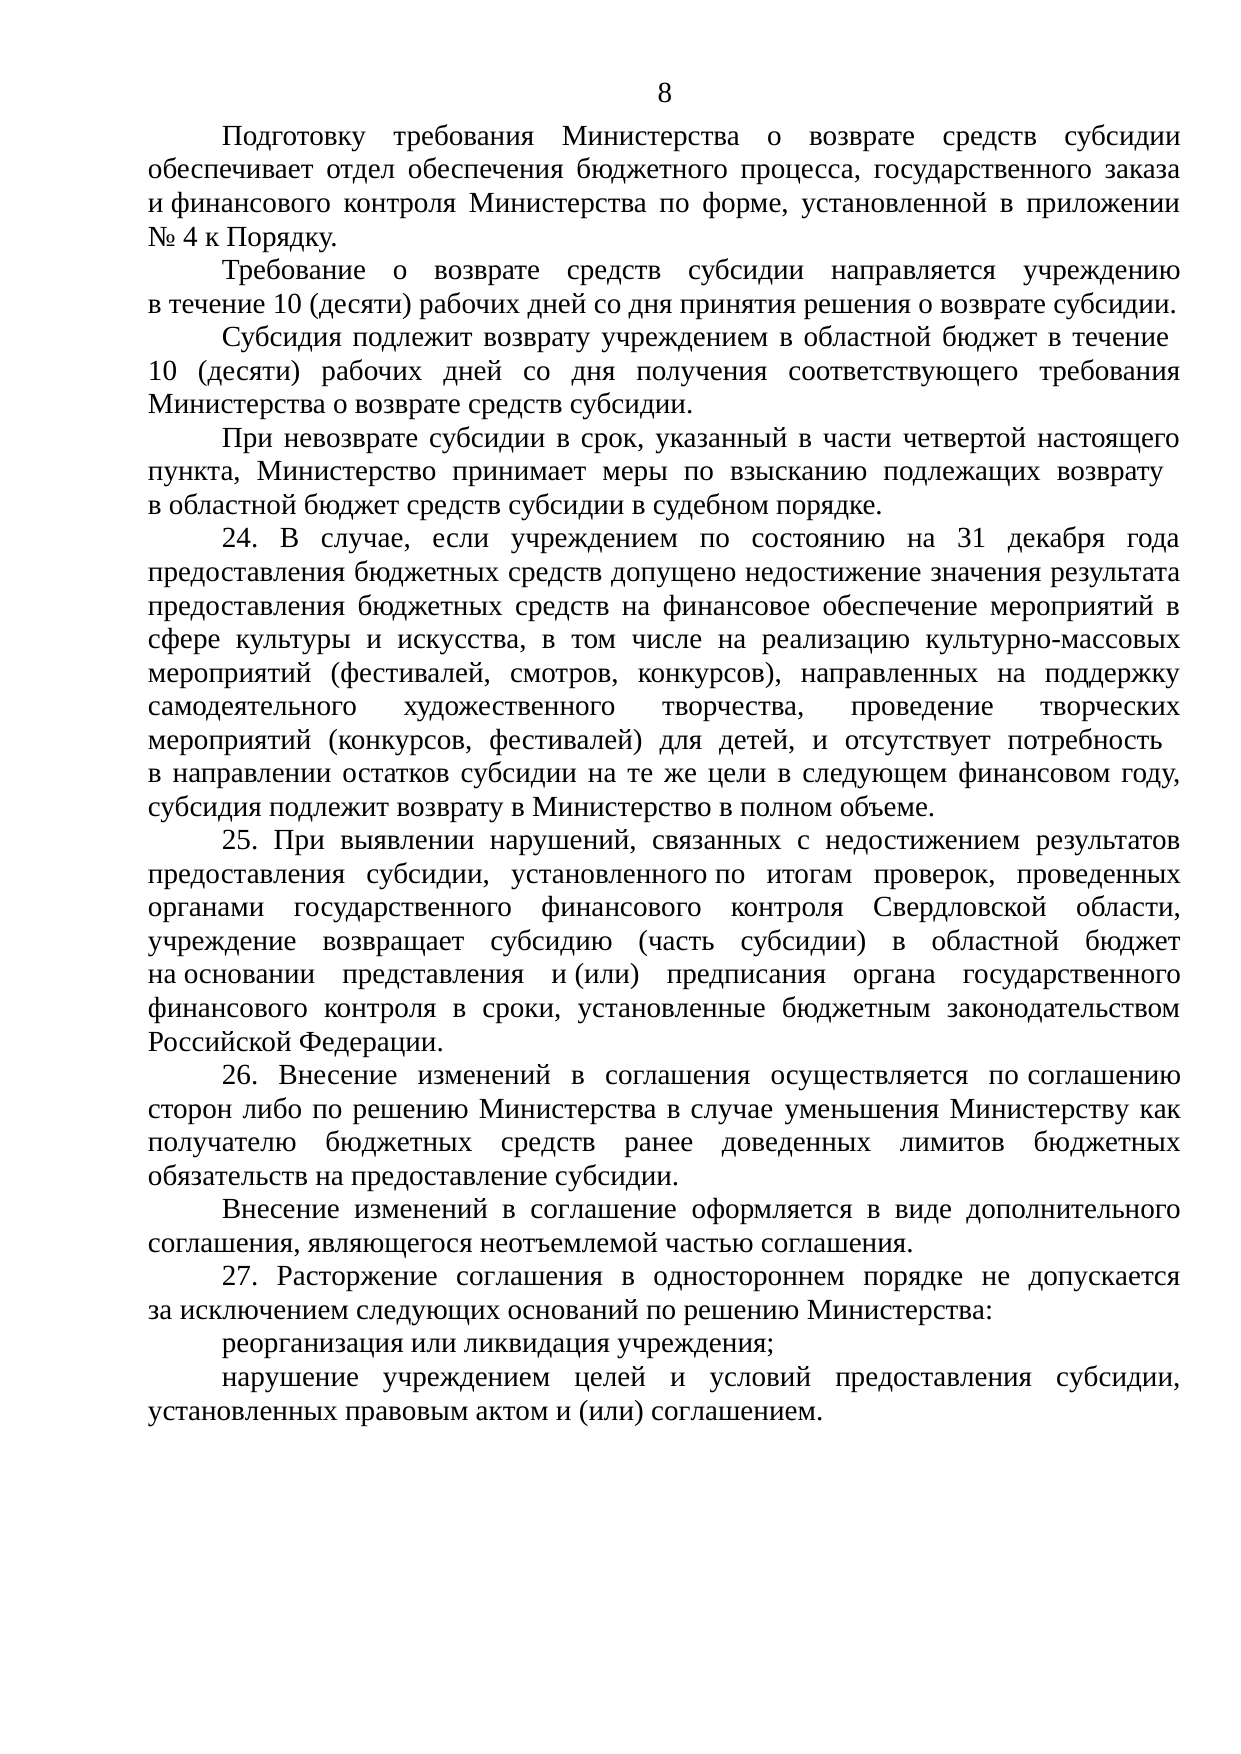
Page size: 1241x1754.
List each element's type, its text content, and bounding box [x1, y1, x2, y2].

text При невозврате субсидии в срок, указанный в части четвертой настоящего пункта, Министерство принимает меры по взысканию подлежащих возврату в областной бюджет средств субсидии в судебном порядке. [148, 420, 1181, 521]
text Требование о возврате средств субсидии направляется учреждению в течение 10 (десяти) рабочих дней со дня принятия решения о возврате субсидии. [148, 252, 1181, 319]
text Подготовку требования Министерства о возврате средств субсидии обеспечивает отдел обеспечения бюджетного процесса, государственного заказа и финансового контроля Министерства по форме, установленной в приложении № 4 к Порядку. [148, 118, 1181, 252]
text реорганизация или ликвидация учреждения; [148, 1326, 1181, 1359]
text нарушение учреждением целей и условий предоставления субсидии, установленных правовым актом и (или) соглашением. [148, 1359, 1181, 1426]
text 25. При выявлении нарушений, связанных с недостижением результатов предоставления субсидии, установленного по итогам проверок, проведенных органами государственного финансового контроля Свердловской области, учреждение возвращает субсидию (часть субсидии) в областной бюджет на основании представления и (или) предписания органа государственного финансового контроля в сроки, установленные бюджетным законодательством Российской Федерации. [148, 822, 1181, 1057]
text 24. В случае, если учреждением по состоянию на 31 декабря года предоставления бюджетных средств допущено недостижение значения результата предоставления бюджетных средств на финансовое обеспечение мероприятий в сфере культуры и искусства, в том числе на реализацию культурно-массовых мероприятий (фестивалей, смотров, конкурсов), направленных на поддержку самодеятельного художественного творчества, проведение творческих мероприятий (конкурсов, фестивалей) для детей, и отсутствует потребность в направлении остатков субсидии на те же цели в следующем финансовом году, субсидия подлежит возврату в Министерство в полном объеме. [148, 521, 1181, 822]
text 26. Внесение изменений в соглашения осуществляется по соглашению сторон либо по решению Министерства в случае уменьшения Министерству как получателю бюджетных средств ранее доведенных лимитов бюджетных обязательств на предоставление субсидии. [148, 1057, 1181, 1191]
text Внесение изменений в соглашение оформляется в виде дополнительного соглашения, являющегося неотъемлемой частью соглашения. [148, 1191, 1181, 1258]
text 27. Расторжение соглашения в одностороннем порядке не допускается за исключением следующих оснований по решению Министерства: [148, 1258, 1181, 1326]
text Субсидия подлежит возврату учреждением в областной бюджет в течение 10 (десяти) рабочих дней со дня получения соответствующего требования Министерства о возврате средств субсидии. [148, 319, 1181, 420]
